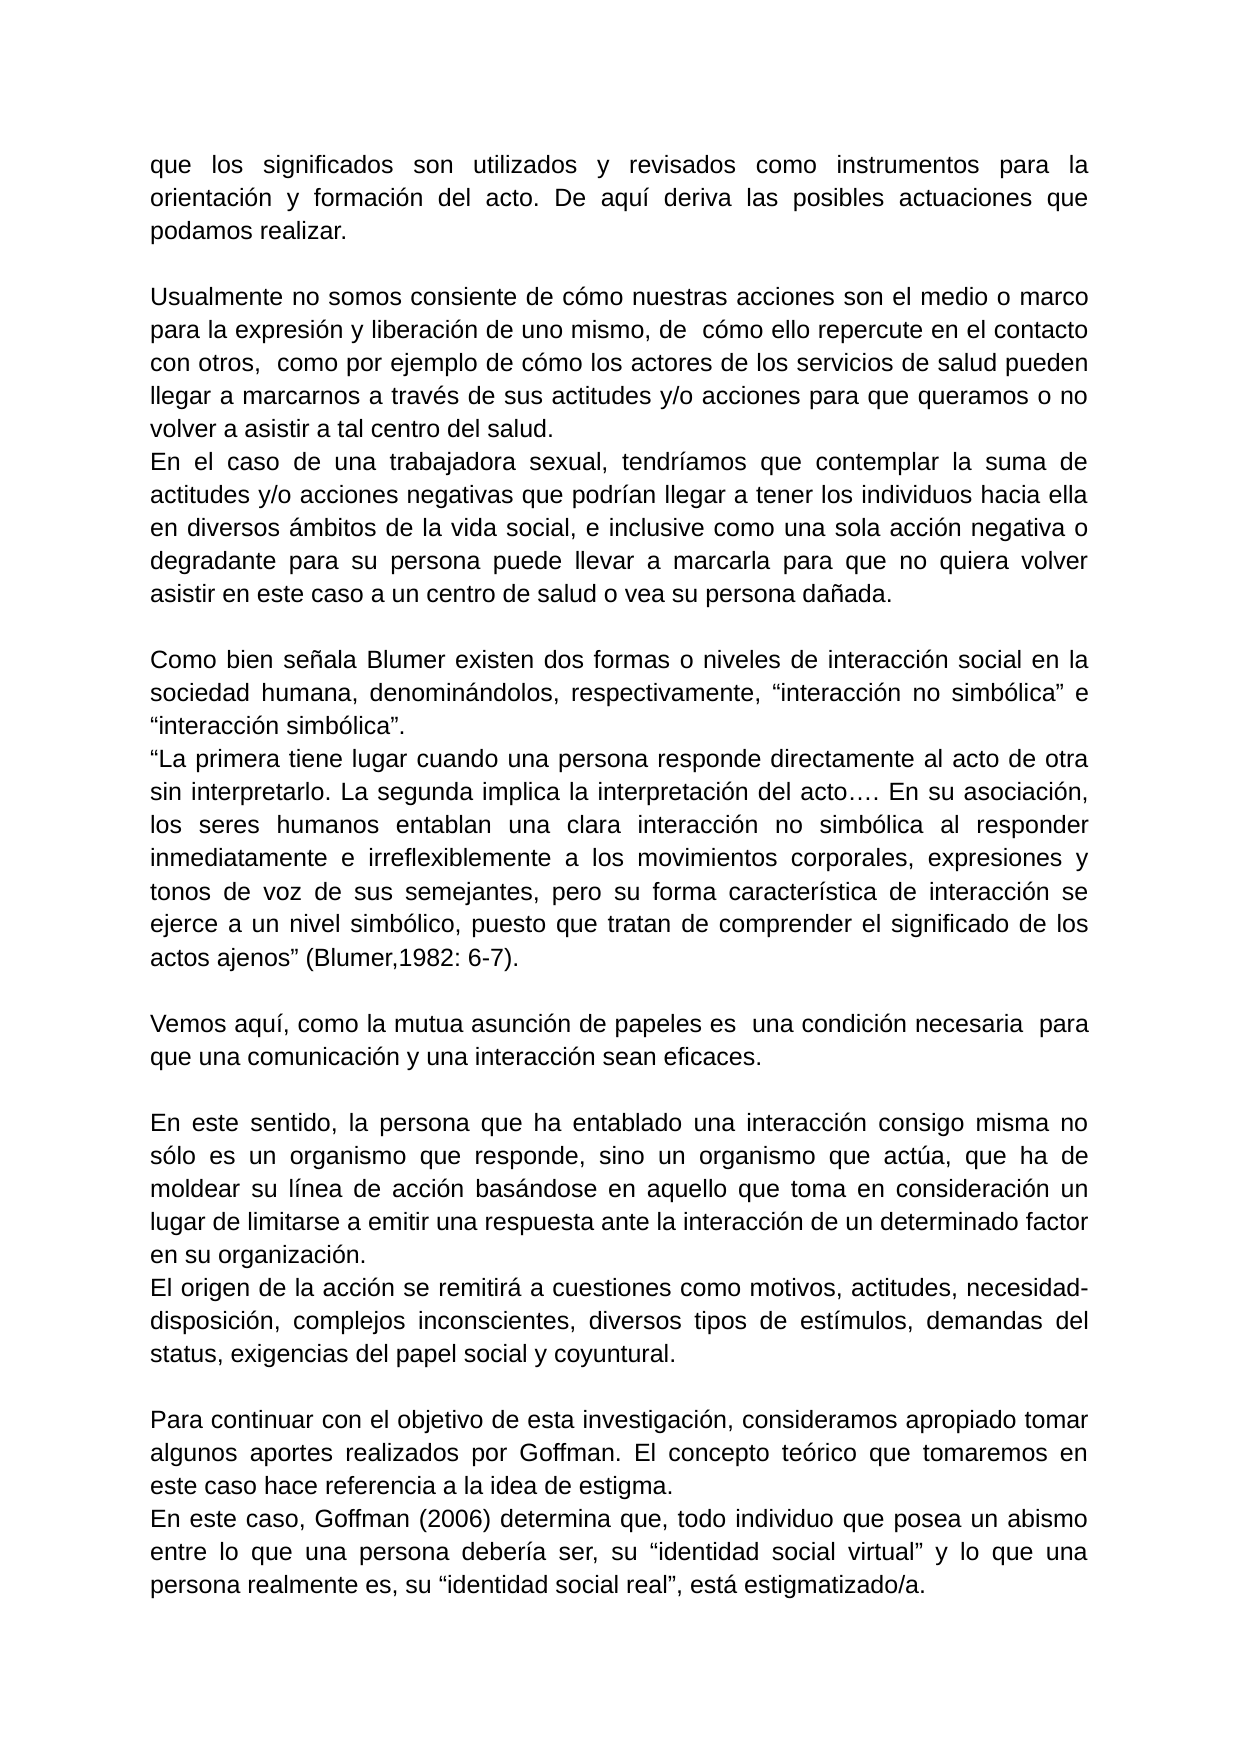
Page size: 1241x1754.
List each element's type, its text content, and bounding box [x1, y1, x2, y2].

text El origen de la acción se remitirá a cuestiones como motivos, actitudes, necesidad-disposición, complejos inconscientes, diversos tipos de estímulos, demandas del status, exigencias del papel social y coyuntural. [150, 1273, 1090, 1367]
text Vemos aquí, como la mutua asunción de papeles es una condición necesaria para que una comunicación y una interacción sean eficaces. [150, 1008, 1090, 1070]
text que los significados son utilizados y revisados como instrumentos para la orientación y formación del acto. De aquí deriva las posibles actuaciones que podamos realizar. [150, 150, 1090, 245]
text En el caso de una trabajadora sexual, tendríamos que contemplar la suma de actitudes y/o acciones negativas que podrían llegar a tener los individuos hacia ella en diversos ámbitos de la vida social, e inclusive como una sola acción negativa o degradante para su persona puede llevar a marcarla para que no quiera volver asistir en este caso a un centro de salud o vea su persona dañada. [150, 447, 1090, 608]
text Para continuar con el objetivo de esta investigación, consideramos apropiado tomar algunos aportes realizados por Goffman. El concepto teórico que tomaremos en este caso hace referencia a la idea de estigma. [150, 1405, 1090, 1499]
text En este sentido, la persona que ha entablado una interacción consigo misma no sólo es un organismo que responde, sino un organismo que actúa, que ha de moldear su línea de acción basándose en aquello que toma en consideración un lugar de limitarse a emitir una respuesta ante la interacción de un determinado factor en su organización. [150, 1108, 1090, 1268]
text Como bien señala Blumer existen dos formas o niveles de interacción social en la sociedad humana, denominándolos, respectivamente, “interacción no simbólica” e “interacción simbólica”. [150, 645, 1090, 740]
text En este caso, Goffman (2006) determina que, todo individuo que posea un abismo entre lo que una persona debería ser, su “identidad social virtual” y lo que una persona realmente es, su “identidad social real”, está estigmatizado/a. [150, 1504, 1090, 1599]
text Usualmente no somos consiente de cómo nuestras acciones son el medio o marco para la expresión y liberación de uno mismo, de cómo ello repercute en el contacto con otros, como por ejemplo de cómo los actores de los servicios de salud pueden llegar a marcarnos a través de sus actitudes y/o acciones para que queramos o no volver a asistir a tal centro del salud. [150, 282, 1090, 443]
text “La primera tiene lugar cuando una persona responde directamente al acto de otra sin interpretarlo. La segunda implica la interpretación del acto…. En su asociación, los seres humanos entablan una clara interacción no simbólica al responder inmediatamente e irreflexiblemente a los movimientos corporales, expresiones y tonos de voz de sus semejantes, pero su forma característica de interacción se ejerce a un nivel simbólico, puesto que tratan de comprender el significado de los actos ajenos” (Blumer,1982: 6-7). [150, 744, 1090, 971]
